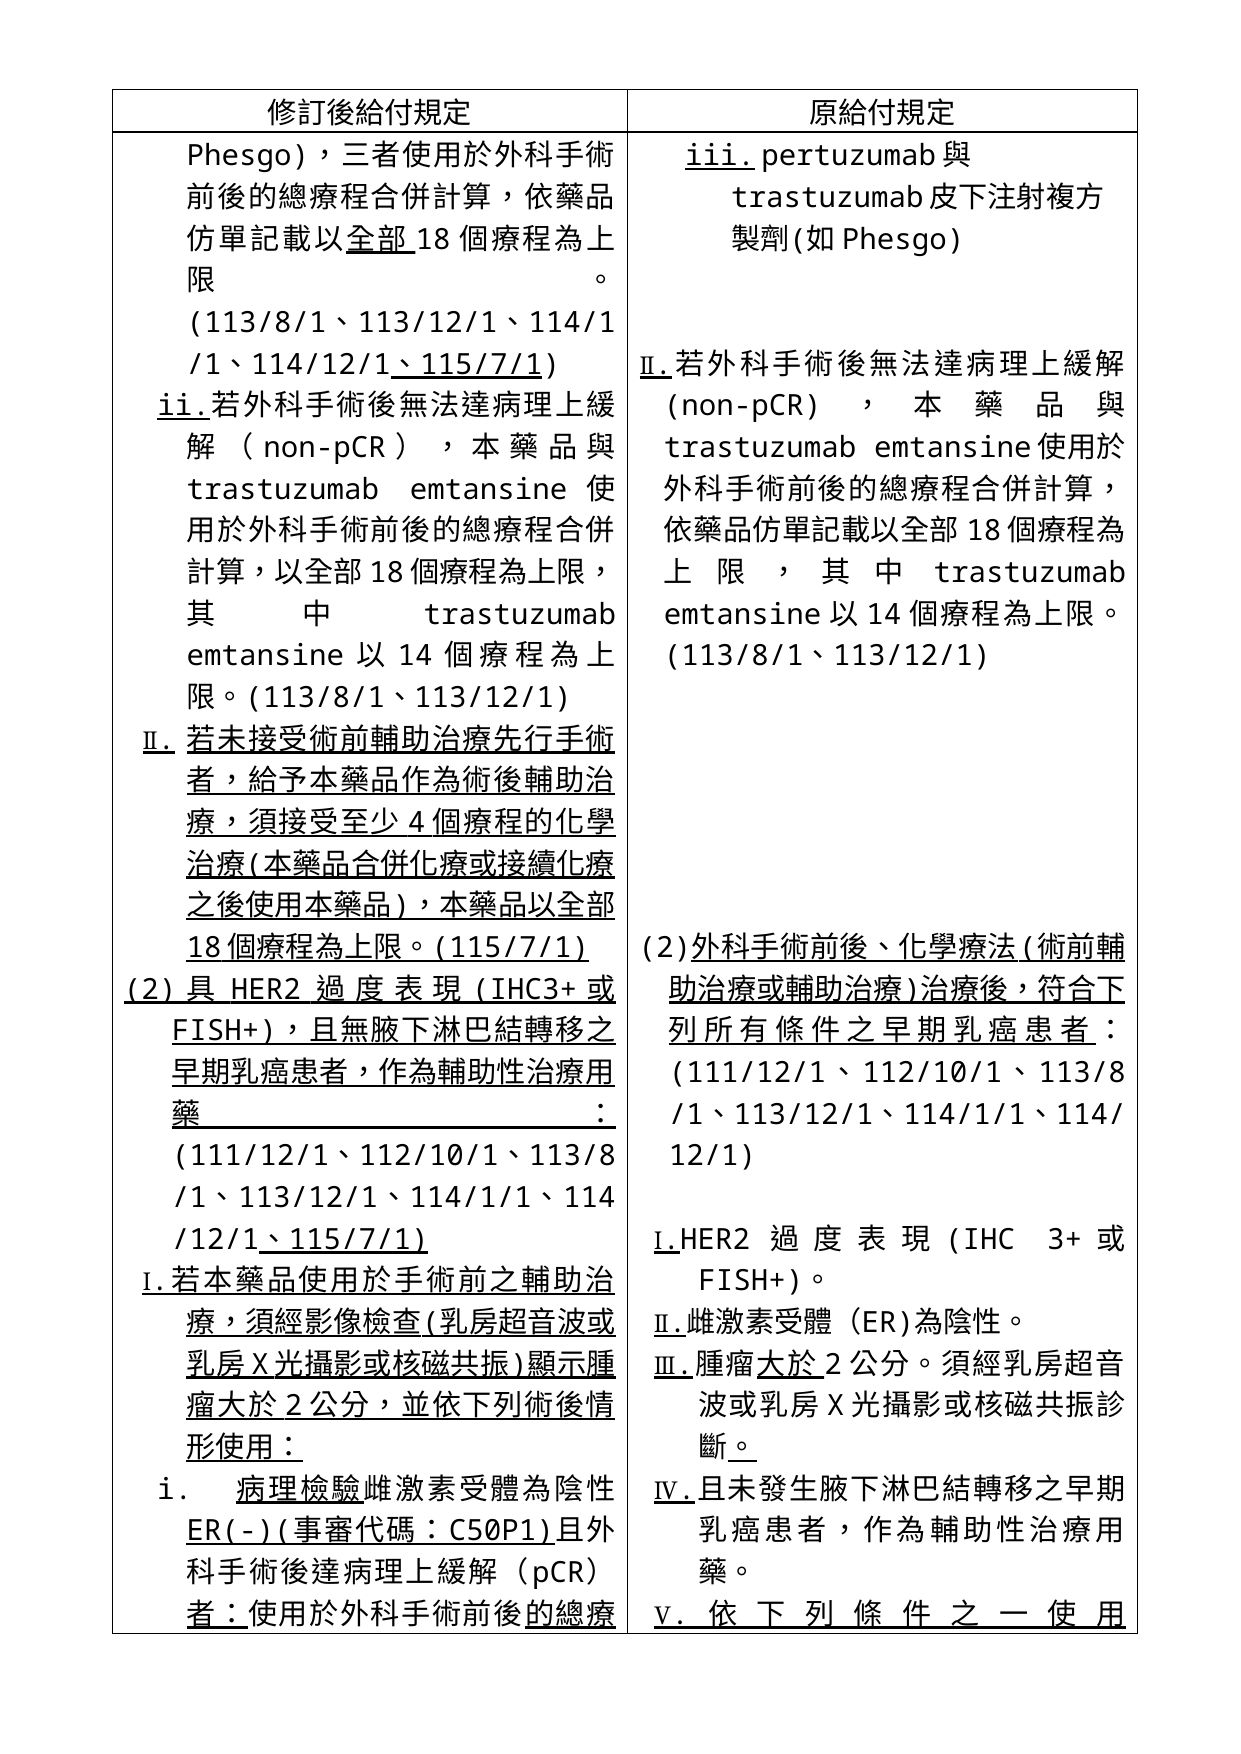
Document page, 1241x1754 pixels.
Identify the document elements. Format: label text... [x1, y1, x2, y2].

table_header 原給付規定 [628, 90, 1137, 131]
table_cell 9.18.Trastuzumab (如Herceptin)：(91/4/1、93/8/1、95/2/1、99/1/1、99/8/1、99/10/1、101/1/1、105/11/1、108/5/1、109/2/1、111/12/1、112/10/1、113/8/1、113/12/1、114/1/1、114/5/1、114/12/1) 1.早期乳癌(99/1/1、99/8/1、99/10/1、101/1/1、111/12/1、112/10/1、113/8/1、113/12/1、114/1/1、114/12/1) (1)外科手術前後、化學療法(術前輔助治療或輔助治療)治療後，具HER2過度表現(IHC3+或FISH+)，且具腋下淋巴結轉移但無遠處臟器轉移之早期乳癌患者，作為輔助性治療用藥：(99/8/1、99/10/1、101/1/1、111/12/1、112/10/1、113/8/1、113/12/1、114/1/1、114/12/1) Ⅰ.外科手術後達病理上緩解(pCR)，下列i.~iii.使用於外科手術前後之總療程合併計算，依藥品仿單記載以18個療程為上限：(113/8/1、113/12/1、114/1/1、114/12/1) i.本藥品 ii. pertuzumab與trastuzumab併用 iii. pertuzumab與trastuzumab皮下注射複方製劑(如Phesgo) Ⅱ.若外科手術後無法達病理上緩解(non-pCR)，本藥品與trastuzumab emtansine使用於外科手術前後的總療程合併計算，依藥品仿單記載以全部18個療程為上限，其中trastuzumab emtansine以14個療程為上限。(113/8/1、113/12/1) (2)外科手術前後、化學療法(術前輔助治療或輔助治療)治療後，符合下列所有條件之早期乳癌患者：(111/12/1、112/10/1、113/8/1、113/12/1、114/1/1、114/12/1) Ⅰ.HER2過度表現(IHC 3+或FISH+)。 Ⅱ.雌激素受體（ER)為陰性。 Ⅲ.腫瘤大於2公分。須經乳房超音波或乳房X光攝影或核磁共振診斷。 Ⅳ.且未發生腋下淋巴結轉移之早期乳癌患者，作為輔助性治療用藥。 Ⅴ.依下列條件之一使用(113/8/1)： 外科手術後達病理上緩解(pCR)，本藥品使用於外科手術前後以9個療程為上限。 ii.若外科手術後無法達病理上緩解(non-pCR)，本藥品與trastuzumab emtansine使用於外科手術前後的總療程合併計算，以全部18個療程為上限，其中trastuzumab emtansine以14個療程為上限。 2.轉移性乳癌 (1)~(4) 略 3.轉移性胃癌(限IV劑型) 略 4.經事前審查核准後使用，核准後早期乳癌及轉移性胃癌每24週、晚期乳癌每18週須檢附療效評估資料再次申請，若疾病有惡化情形即不應再行申請。（105/11/1、114/5/1） [628, 133, 1137, 1632]
table_header 修訂後給付規定 [113, 90, 627, 131]
table_cell Phesgo)，三者使用於外科手術前後的總療程合併計算，依藥品仿單記載以全部18個療程為上限。(113/8/1、113/12/1、114/1/1、114/12/1、115/7/1) ii.若外科手術後無法達病理上緩解（non-pCR），本藥品與trastuzumab emtansine使用於外科手術前後的總療程合併計算，以全部18個療程為上限，其中trastuzumab emtansine以14個療程為上限。(113/8/1、113/12/1) Ⅱ. 若未接受術前輔助治療先行手術者，給予本藥品作為術後輔助治療，須接受至少4個療程的化學治療(本藥品合併化療或接續化療之後使用本藥品)，本藥品以全部18個療程為上限。(115/7/1) (2)具HER2過度表現(IHC3+或FISH+)，且無腋下淋巴結轉移之早期乳癌患者，作為輔助性治療用藥：(111/12/1、112/10/1、113/8/1、113/12/1、114/1/1、114/12/1、115/7/1) Ⅰ.若本藥品使用於手術前之輔助治療，須經影像檢查(乳房超音波或乳房X光攝影或核磁共振)顯示腫瘤大於2公分，並依下列術後情形使用： 病理檢驗雌激素受體為陰性ER(-)(事審代碼：C50P1)且外科手術後達病理上緩解（pCR）者：使用於外科手術前後的總療 [113, 133, 627, 1632]
